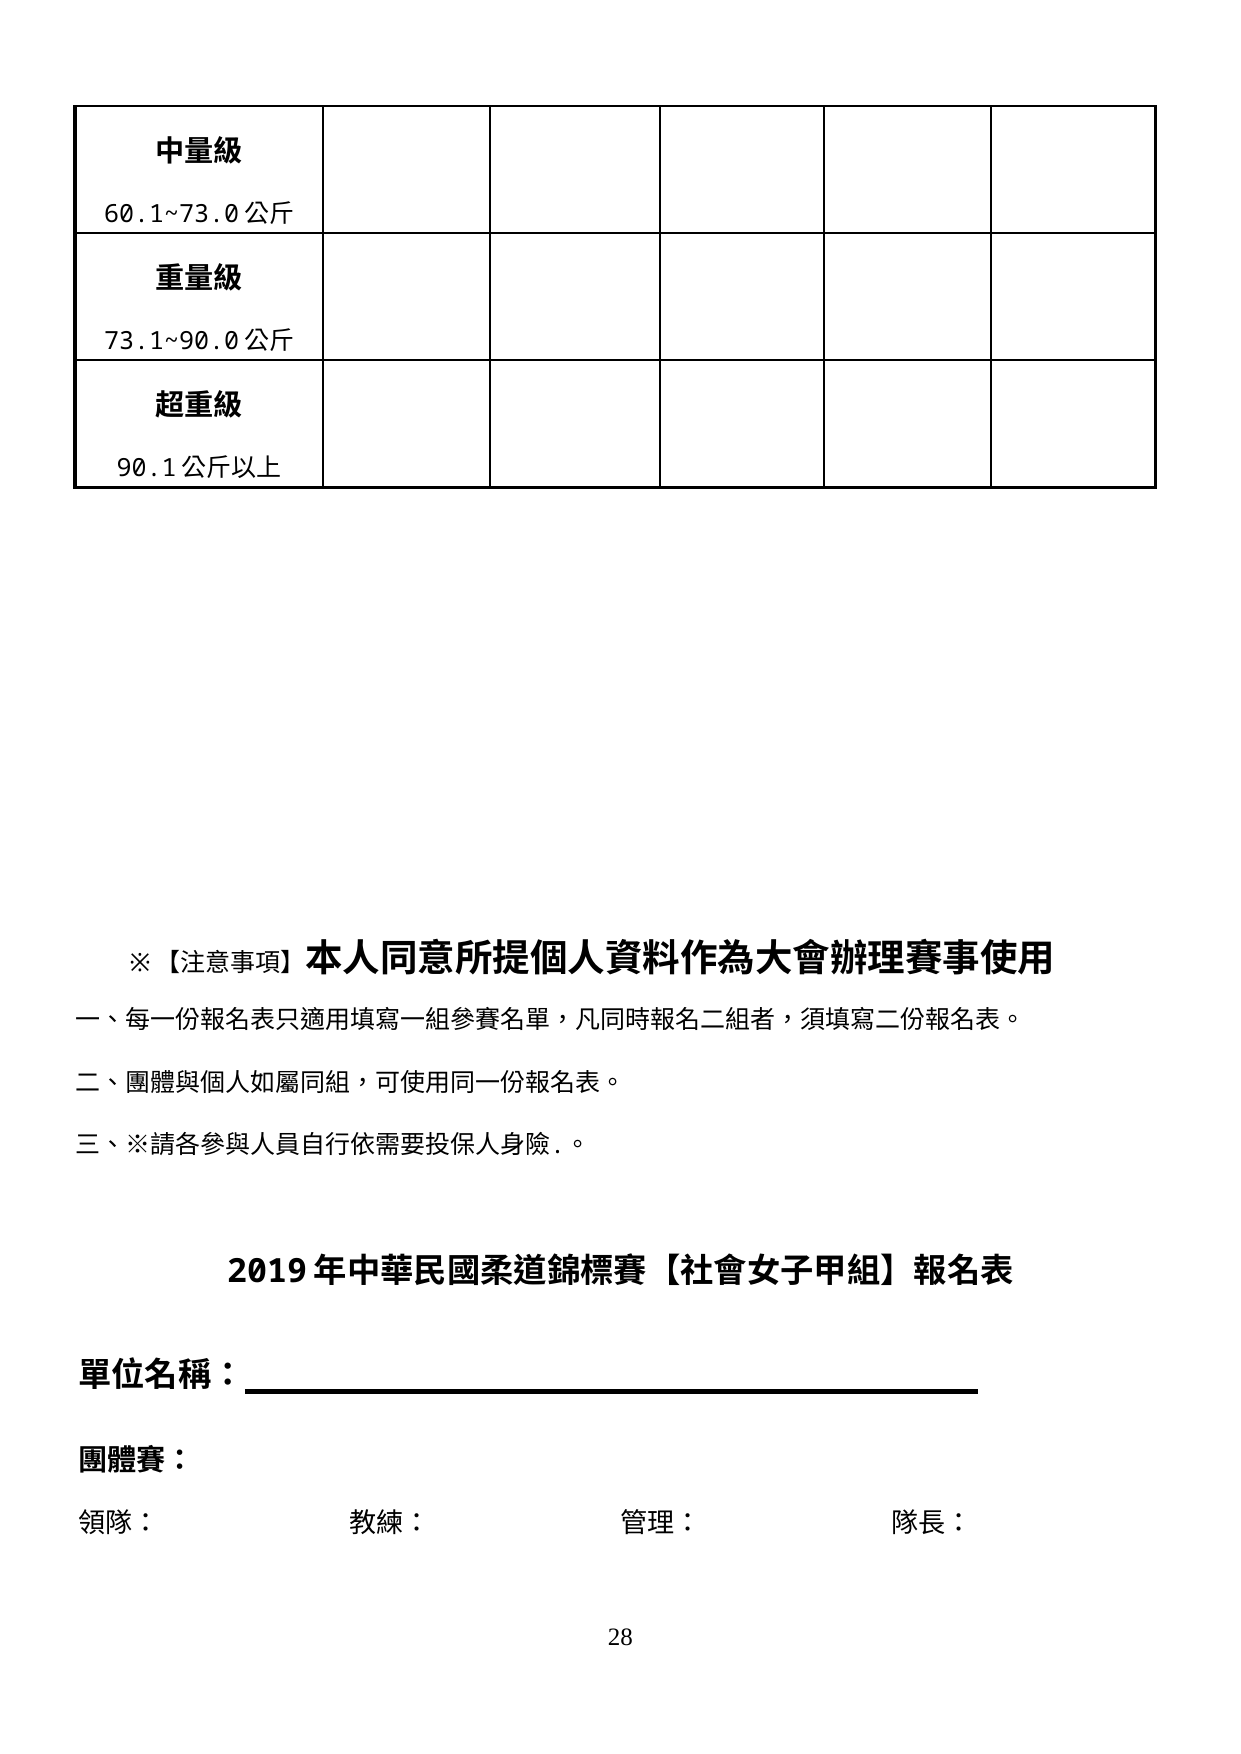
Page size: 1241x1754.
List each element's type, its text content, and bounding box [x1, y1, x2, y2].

table_cell [992, 361, 1154, 486]
table_cell [992, 107, 1154, 232]
table_cell [661, 107, 823, 232]
text 二、團體與個人如屬同組，可使用同一份報名表。 [75, 1038, 1165, 1101]
table_cell [661, 234, 823, 359]
table_cell [324, 234, 489, 359]
table_cell [661, 361, 823, 486]
table_cell [491, 234, 659, 359]
table_cell [825, 234, 990, 359]
text 一、每一份報名表只適用填寫一組參賽名單，凡同時報名二組者，須填寫二份報名表。 [75, 976, 1165, 1038]
table_cell [825, 107, 990, 232]
table_cell [324, 107, 489, 232]
table_cell 中量級 60.1~73.0公斤 [77, 107, 322, 232]
table_cell [992, 234, 1154, 359]
table_cell [491, 107, 659, 232]
table_cell [825, 361, 990, 486]
table_cell 超重級 90.1公斤以上 [77, 361, 322, 486]
table_header 單位名稱： [75, 1307, 1156, 1416]
text 三、※請各參與人員自行依需要投保人身險.。 [75, 1101, 1165, 1163]
table_cell [491, 361, 659, 486]
table_cell 重量級 73.1~90.0公斤 [77, 234, 322, 359]
text 2019年中華民國柔道錦標賽【社會女子甲組】報名表 [75, 1226, 1165, 1288]
table_cell 領隊： [75, 1479, 346, 1541]
table_cell 隊長： [888, 1479, 1156, 1541]
text ※【注意事項】本人同意所提個人資料作為大會辦理賽事使用 [125, 913, 1165, 976]
table_cell 教練： [346, 1479, 617, 1541]
table_cell 團體賽： [75, 1416, 1156, 1479]
table_cell 管理： [617, 1479, 888, 1541]
table_cell [324, 361, 489, 486]
